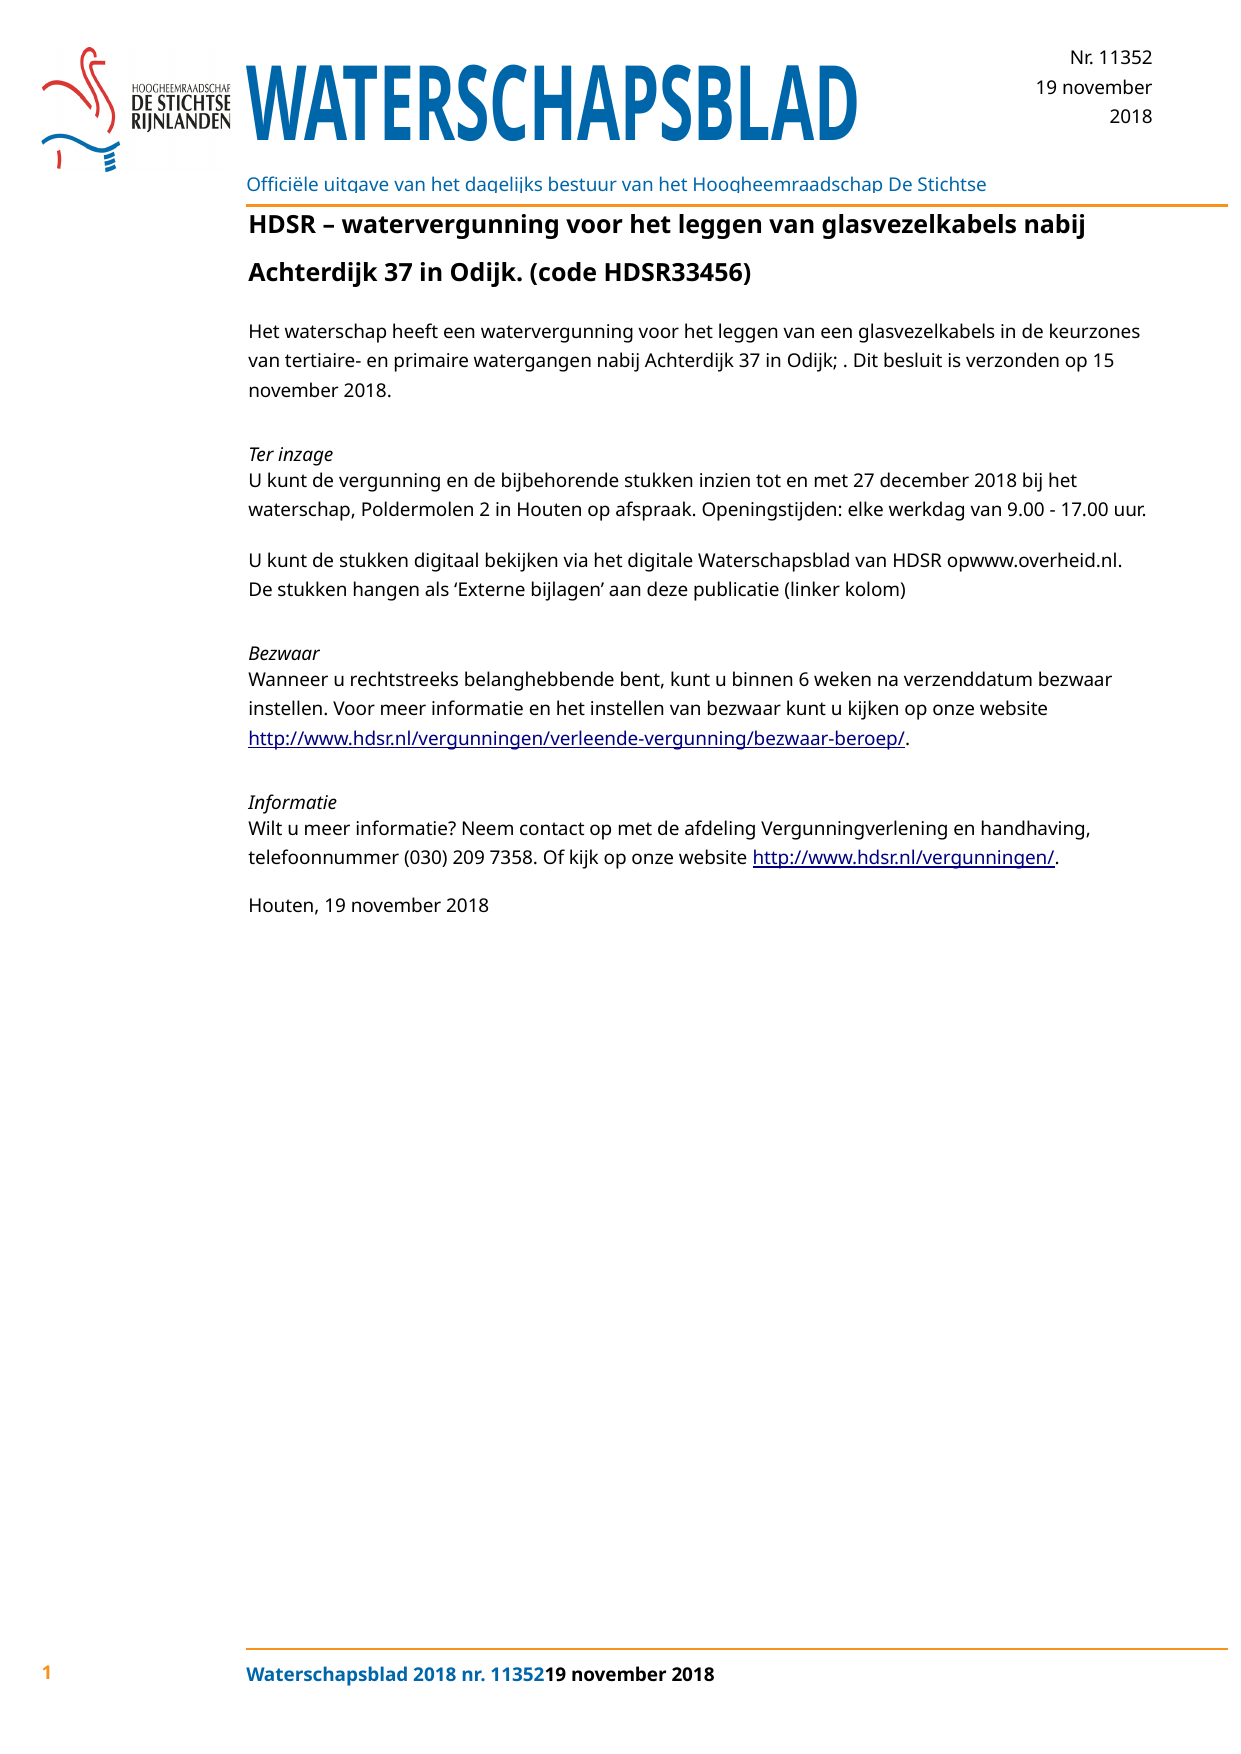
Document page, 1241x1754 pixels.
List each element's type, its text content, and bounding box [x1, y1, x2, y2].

text Wilt u meer informatie? Neem contact op met de afdeling Vergunningverlening en handhaving, telefoonnummer (030) 209 7358. Of kijk op onze website http://www.hdsr.nl/vergunningen/. [248, 815, 1152, 870]
text U kunt de vergunning en de bijbehorende stukken inzien tot en met 27 december 2018 bij het waterschap, Poldermolen 2 in Houten op afspraak. Openingstijden: elke werkdag van 9.00 - 17.00 uur. [248, 467, 1152, 522]
picture [41, 47, 231, 172]
text Ter inzage [248, 441, 1152, 467]
text Het waterschap heeft een watervergunning voor het leggen van een glasvezelkabels in de keurzones van tertiaire- en primaire watergangen nabij Achterdijk 37 in Odijk; . Dit besluit is verzonden op 15 november 2018. [248, 318, 1152, 403]
text HDSR – watervergunning voor het leggen van glasvezelkabels nabij Achterdijk 37 in Odijk. (code HDSR33456) [248, 207, 1152, 288]
text Houten, 19 november 2018 [248, 892, 1152, 918]
text Bezwaar [248, 640, 1152, 666]
text U kunt de stukken digitaal bekijken via het digitale Waterschapsblad van HDSR opwww.overheid.nl. De stukken hangen als ‘Externe bijlagen’ aan deze publicatie (linker kolom) [248, 547, 1152, 602]
text Wanneer u rechtstreeks belanghebbende bent, kunt u binnen 6 weken na verzenddatum bezwaar instellen. Voor meer informatie en het instellen van bezwaar kunt u kijken op onze website http://www.hdsr.nl/vergunningen/verleende-vergunning/bezwaar-beroep/. [248, 666, 1152, 751]
text Informatie [248, 789, 1152, 815]
